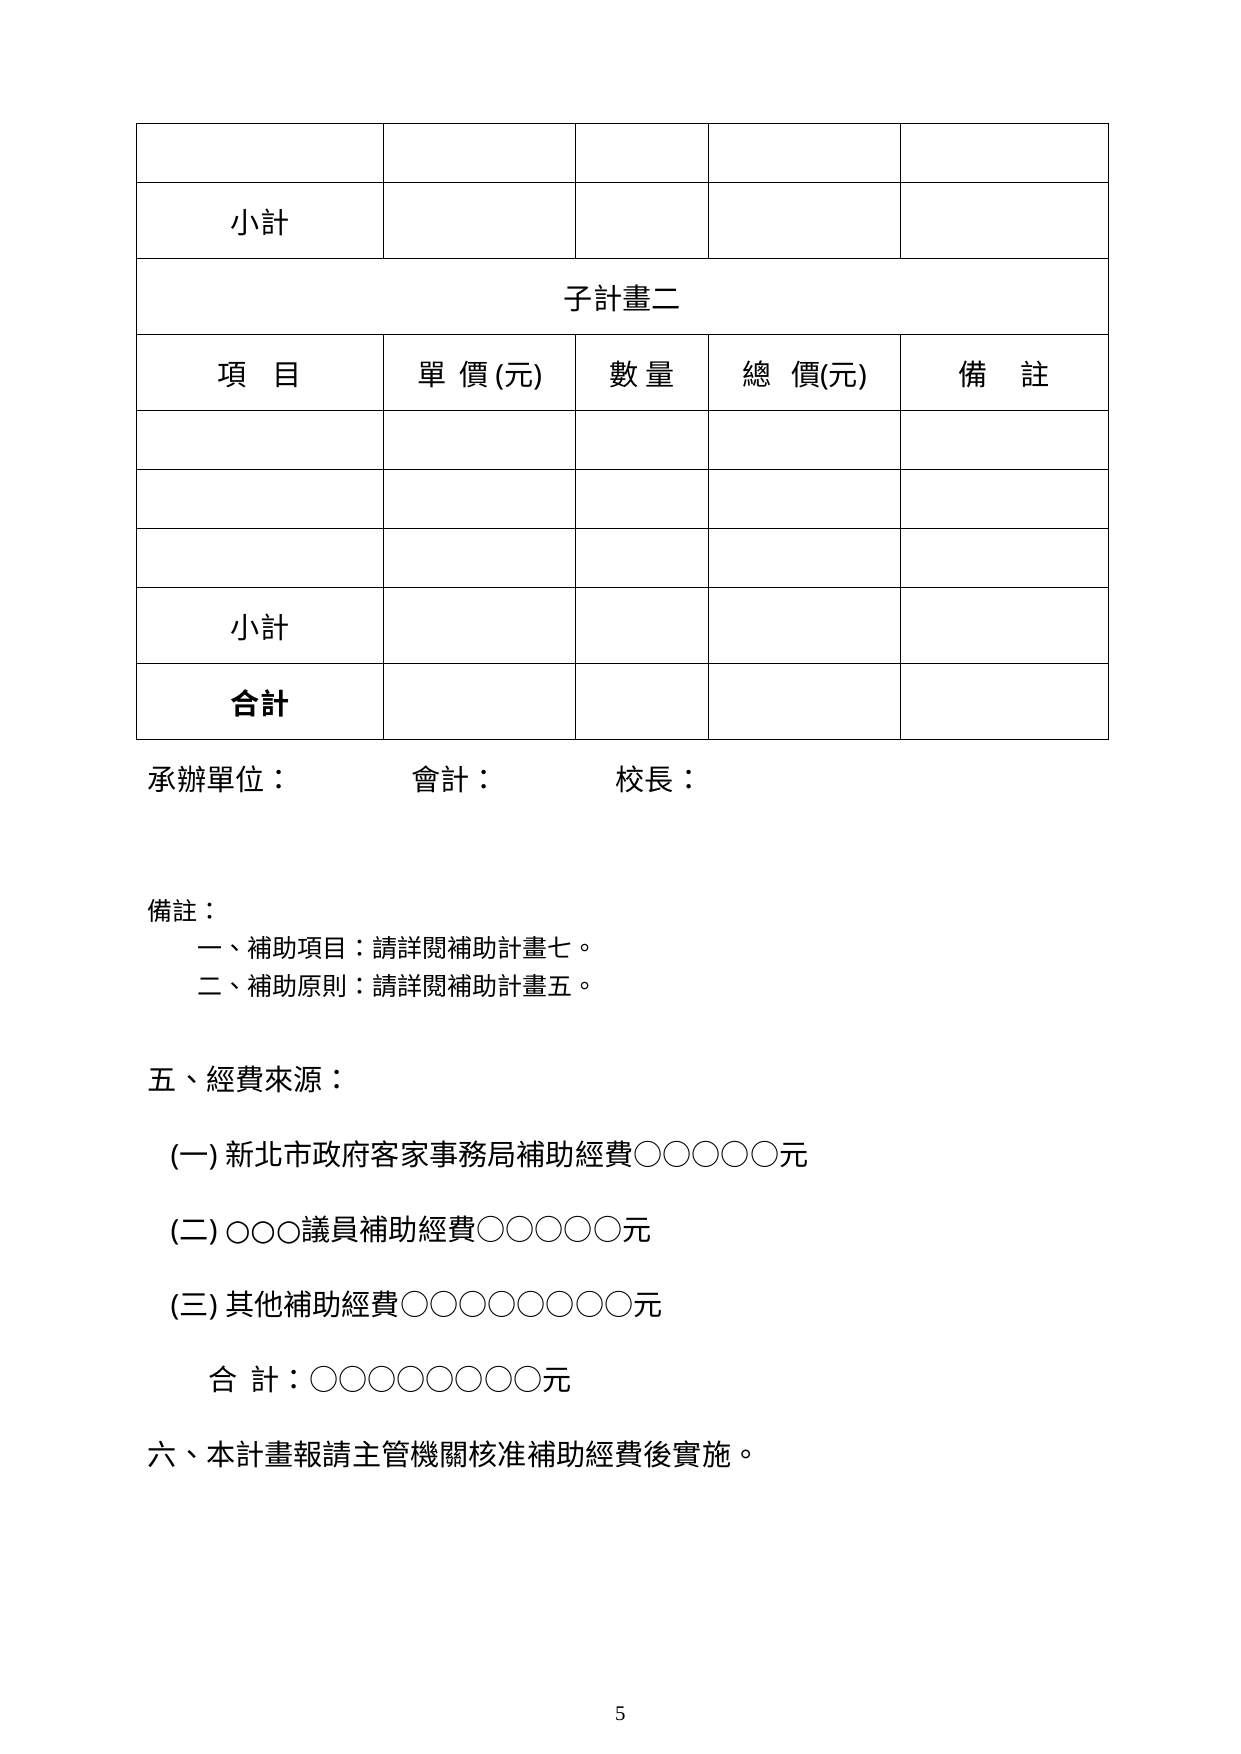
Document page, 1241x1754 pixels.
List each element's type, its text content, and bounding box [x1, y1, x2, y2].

text 五、經費來源： [148, 1040, 1092, 1115]
table_cell 數 量 [576, 335, 708, 410]
table_cell [576, 529, 708, 587]
text (一) 新北市政府客家事務局補助經費○○○○○元 [148, 1115, 1092, 1190]
table_cell [709, 664, 900, 739]
table_cell [384, 183, 575, 258]
table_cell [576, 411, 708, 469]
table_cell [576, 124, 708, 182]
table_cell [901, 183, 1108, 258]
table_cell [384, 529, 575, 587]
text 六、本計畫報請主管機關核准補助經費後實施。 [148, 1415, 1092, 1490]
table_cell [709, 470, 900, 528]
text 二、補助原則：請詳閱補助計畫五。 [198, 965, 1092, 1003]
table_cell [384, 411, 575, 469]
table_cell [709, 183, 900, 258]
table_cell 合計 [137, 664, 383, 739]
table_cell [901, 124, 1108, 182]
table_cell [901, 529, 1108, 587]
table_cell [384, 664, 575, 739]
table_cell [137, 124, 383, 182]
table_cell [709, 411, 900, 469]
text 備註： [148, 890, 1092, 928]
table_cell [384, 124, 575, 182]
text (三) 其他補助經費○○○○○○○○元 [148, 1265, 1092, 1340]
table_cell 備 註 [901, 335, 1108, 410]
table_cell [709, 529, 900, 587]
table_cell 子計畫二 [137, 259, 1108, 334]
table_cell [901, 411, 1108, 469]
text 合 計：○○○○○○○○元 [148, 1340, 1092, 1415]
table_cell [901, 470, 1108, 528]
table_cell [137, 529, 383, 587]
table_cell [384, 588, 575, 663]
text 承辦單位： 會計： 校長： [148, 740, 1092, 815]
table_cell 小計 [137, 588, 383, 663]
table_cell [137, 411, 383, 469]
table_cell [137, 470, 383, 528]
table_cell 小計 [137, 183, 383, 258]
text (二) ○○○議員補助經費○○○○○元 [148, 1190, 1092, 1265]
table_cell [576, 470, 708, 528]
table_cell 總 價(元) [709, 335, 900, 410]
table_cell [901, 664, 1108, 739]
table_cell [576, 183, 708, 258]
text 一、補助項目：請詳閱補助計畫七。 [198, 928, 1092, 965]
table_cell 單 價 (元) [384, 335, 575, 410]
table_cell [901, 588, 1108, 663]
table_cell [709, 588, 900, 663]
table_cell [576, 664, 708, 739]
table_cell [576, 588, 708, 663]
table_cell [709, 124, 900, 182]
table_cell 項 目 [137, 335, 383, 410]
table_cell [384, 470, 575, 528]
